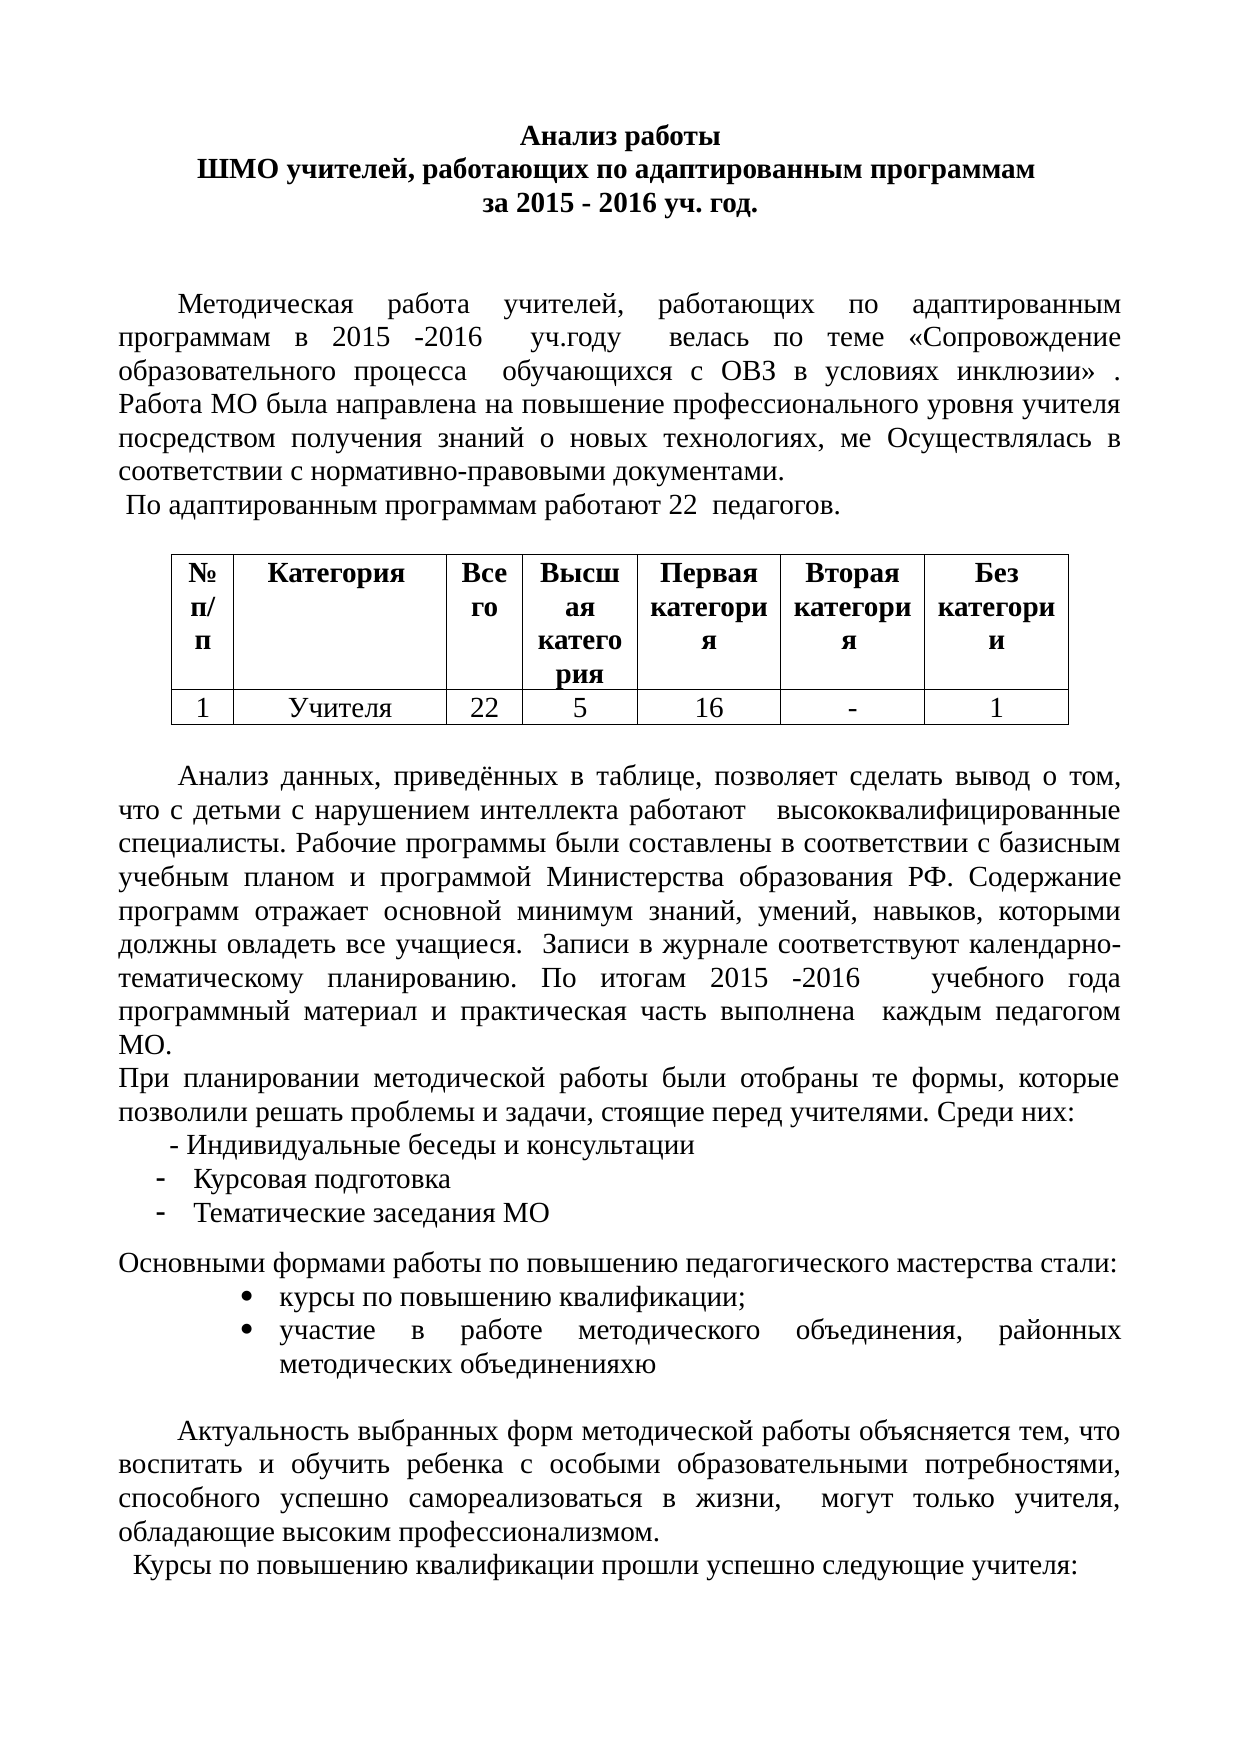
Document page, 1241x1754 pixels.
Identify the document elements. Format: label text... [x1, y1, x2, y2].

text за 2015 - 2016 уч. год. [118, 185, 1122, 219]
table_cell 1 [172, 690, 233, 724]
list - Индивидуальные беседы и консультации [118, 1127, 1122, 1161]
table_header №п/п [172, 555, 233, 689]
list Курсовая подготовка [156, 1161, 1122, 1195]
table_header Первая категория [638, 555, 780, 689]
table_cell 1 [925, 690, 1068, 724]
list курсы по повышению квалификации; [242, 1279, 1122, 1312]
text Анализ работы [118, 118, 1122, 152]
text По адаптированным программам работают 22 педагогов. [118, 487, 1122, 521]
table_header Высшая категория [523, 555, 637, 689]
table_cell Учителя [234, 690, 446, 724]
table_cell - [781, 690, 924, 724]
list Тематические заседания МО [156, 1195, 1122, 1228]
text Анализ данных, приведённых в таблице, позволяет сделать вывод о том, что с детьми с нарушением интеллекта работают высококвалифицированные специалисты. Рабочие программы были составлены в соответствии с базисным учебным планом и программой Министерства образования РФ. Содержание программ отражает основной минимум знаний, умений, навыков, которыми должны овладеть все учащиеся. Записи в журнале соответствуют календарно- тематическому планированию. По итогам 2015 -2016 учебного года программный материал и практическая часть выполнена каждым педагогом МО. [118, 758, 1122, 1060]
table_cell 22 [447, 690, 522, 724]
text Курсы по повышению квалификации прошли успешно следующие учителя: [118, 1547, 1122, 1581]
table_header Всего [447, 555, 522, 689]
text ШМО учителей, работающих по адаптированным программам [118, 152, 1122, 185]
table_header Вторая категория [781, 555, 924, 689]
text Основными формами работы по повышению педагогического мастерства стали: [118, 1245, 1120, 1279]
table_header Без категории [925, 555, 1068, 689]
text При планировании методической работы были отобраны те формы, которые позволили решать проблемы и задачи, стоящие перед учителями. Среди них: [118, 1060, 1120, 1127]
table_cell 5 [523, 690, 637, 724]
text Методическая работа учителей, работающих по адаптированным программам в 2015 -2016 уч.году велась по теме «Сопровождение образовательного процесса обучающихся с ОВЗ в условиях инклюзии» . Работа МО была направлена на повышение профессионального уровня учителя посредством получения знаний о новых технологиях, ме Осуществлялась в соответствии с нормативно-правовыми документами. [118, 286, 1122, 487]
table_cell 16 [638, 690, 780, 724]
table_header Категория [234, 555, 446, 689]
list участие в работе методического объединения, районных методических объединенияхю [242, 1312, 1122, 1379]
text Актуальность выбранных форм методической работы объясняется тем, что воспитать и обучить ребенка с особыми образовательными потребностями, способного успешно самореализоваться в жизни, могут только учителя, обладающие высоким профессионализмом. [118, 1413, 1122, 1547]
